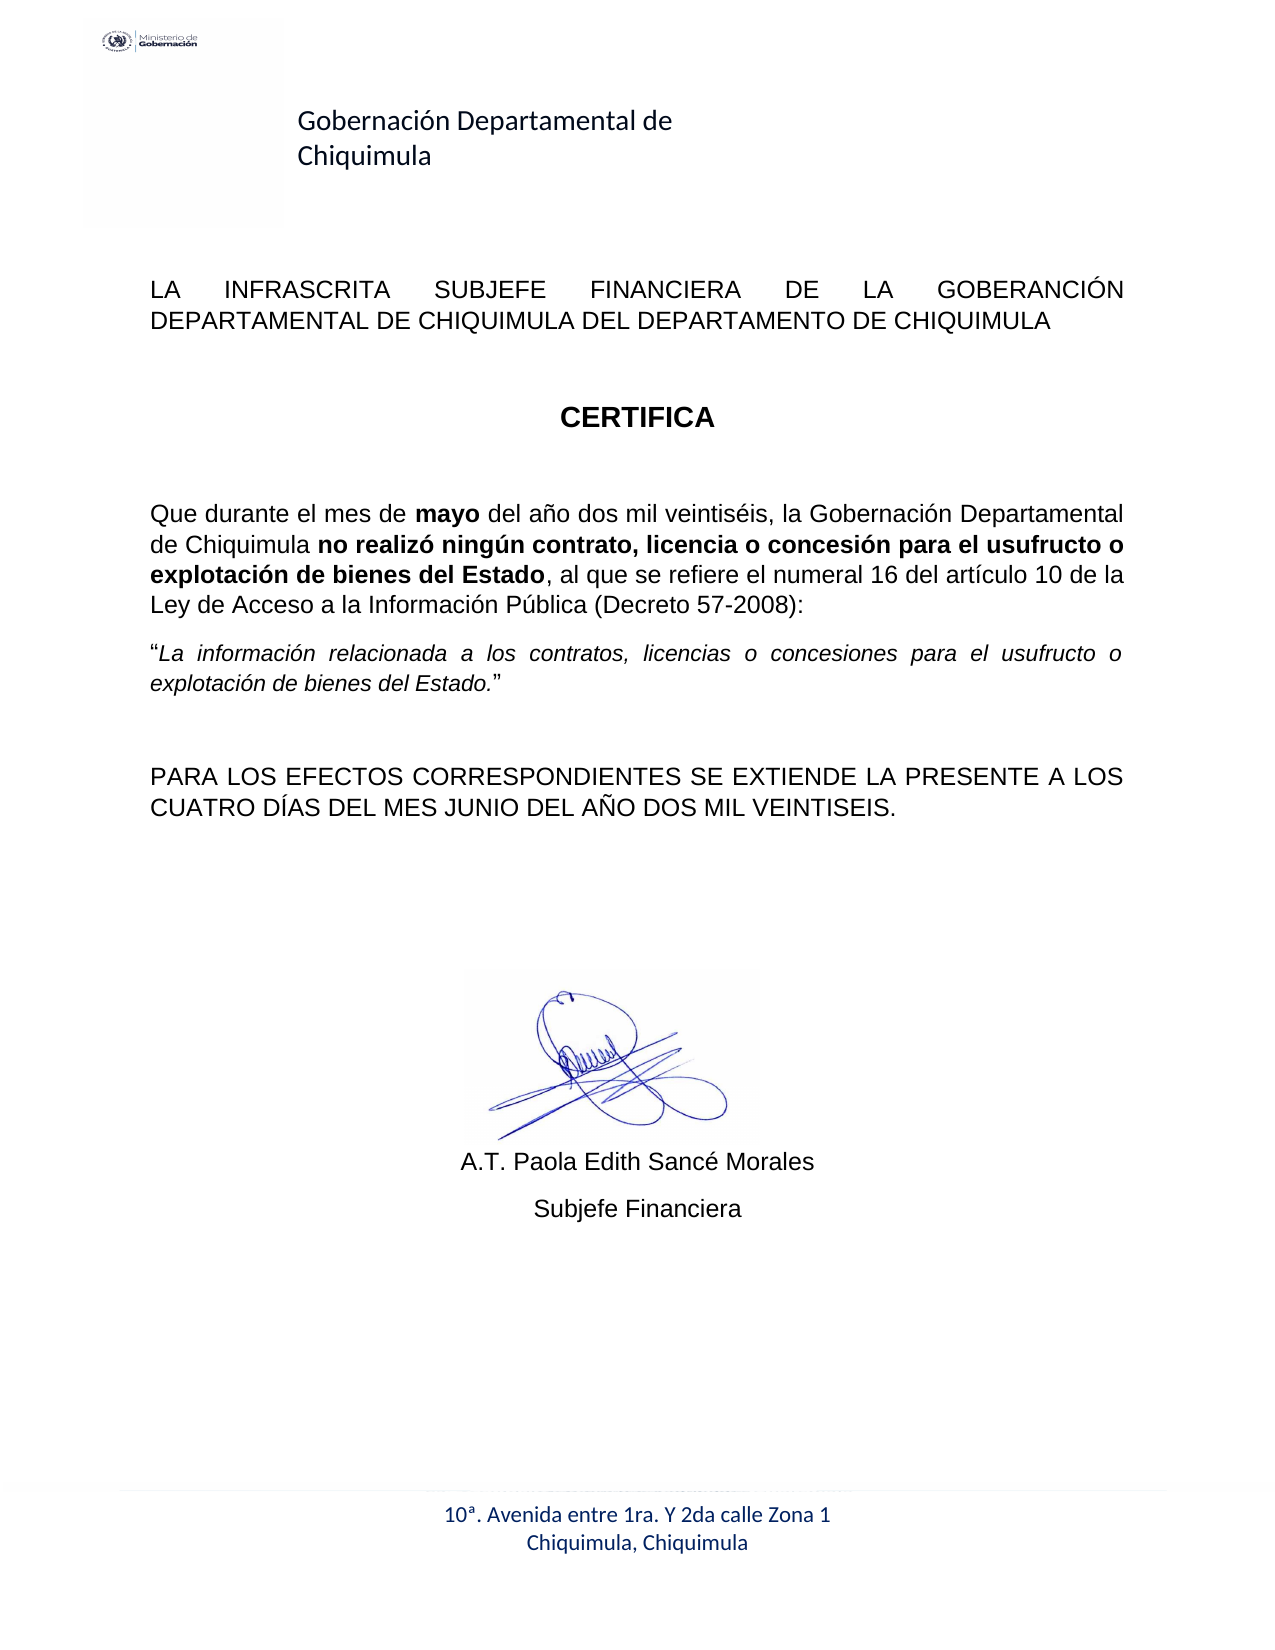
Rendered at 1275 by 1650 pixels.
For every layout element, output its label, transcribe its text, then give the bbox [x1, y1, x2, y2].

text “La información relacionada a los contratos, licencias o concesiones para el usufructo o explotación de bienes del Estado.” [150, 638, 1125, 697]
text Que durante el mes de mayo del año dos mil veintiséis, la Gobernación Departamental de Chiquimula no realizó ningún contrato, licencia o concesión para el usufructo o explotación de bienes del Estado, al que se refiere el numeral 16 del artículo 10 de la Ley de Acceso a la Información Pública (Decreto 57-2008): [150, 499, 1125, 619]
text Subjefe Financiera [150, 1193, 1125, 1222]
text A.T. Paola Edith Sancé Morales [150, 980, 1125, 1175]
text CERTIFICA [150, 400, 1125, 433]
text PARA LOS EFECTOS CORRESPONDIENTES SE EXTIENDE LA PRESENTE A LOS CUATRO DÍAS DEL MES JUNIO DEL AÑO DOS MIL VEINTISEIS. [150, 762, 1125, 821]
text LA INFRASCRITA SUBJEFE FINANCIERA DE LA GOBERANCIÓN DEPARTAMENTAL DE CHIQUIMULA DEL DEPARTAMENTO DE CHIQUIMULA [150, 275, 1125, 334]
